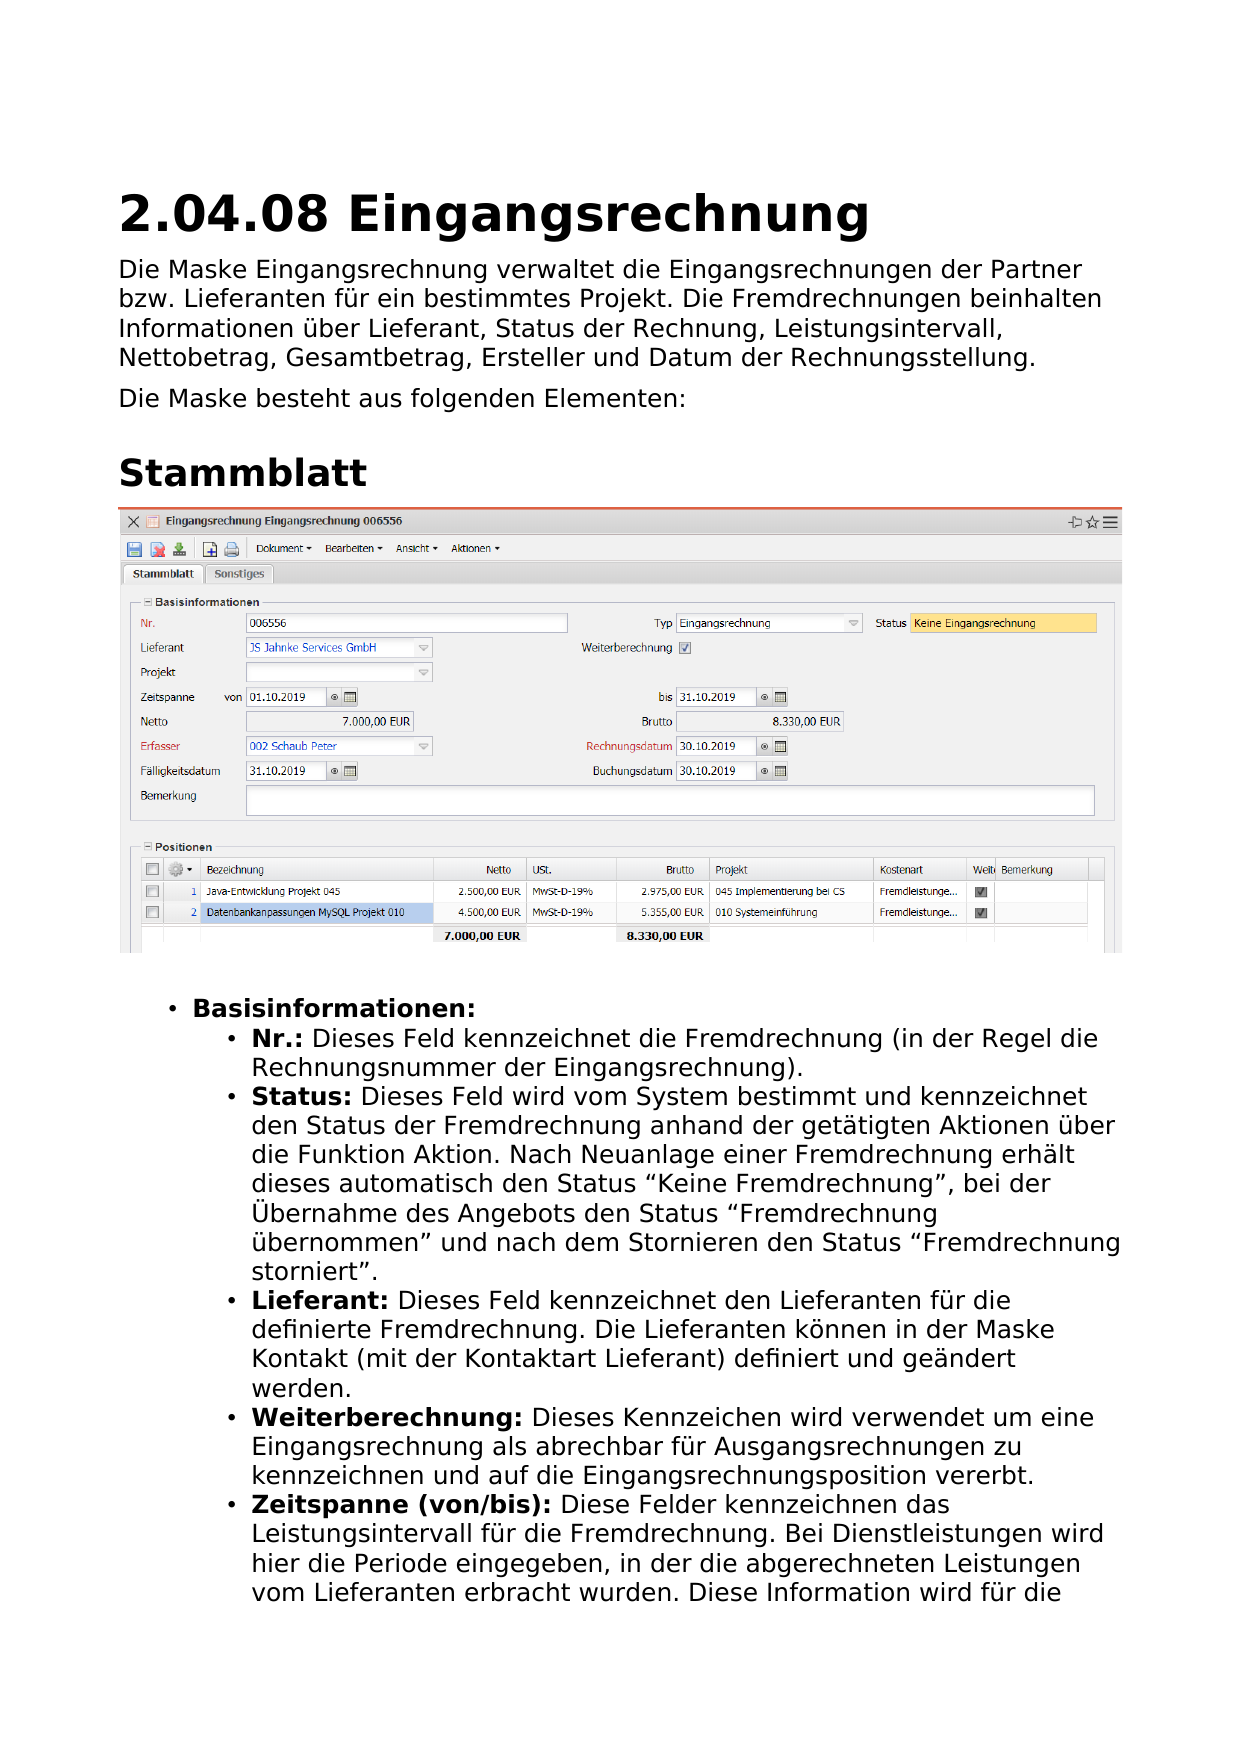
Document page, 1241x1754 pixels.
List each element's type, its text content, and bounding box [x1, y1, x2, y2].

list Basisinformationen: [177, 995, 1122, 1024]
list Lieferant: Dieses Feld kennzeichnet den Lieferanten für die definierte Fremdrechnung. Die Lieferanten können in der Maske Kontakt (mit der Kontaktart Lieferant) definiert und geändert werden. [236, 1286, 1122, 1403]
text Die Maske Eingangsrechnung verwaltet die Eingangsrechnungen der Partner bzw. Lieferanten für ein bestimmtes Projekt. Die Fremdrechnungen beinhalten Informationen über Lieferant, Status der Rechnung, Leistungsintervall, Nettobetrag, Gesamtbetrag, Ersteller und Datum der Rechnungsstellung. [118, 256, 1122, 372]
subtitle Stammblatt [118, 451, 1122, 495]
list Zeitspanne (von/bis): Diese Felder kennzeichnen das Leistungsintervall für die Fremdrechnung. Bei Dienstleistungen wird hier die Periode eingegeben, in der die abgerechneten Leistungen vom Lieferanten erbracht wurden. Diese Information wird für die [236, 1491, 1122, 1607]
picture [118, 507, 1123, 953]
text Die Maske besteht aus folgenden Elementen: [118, 385, 1122, 414]
list Nr.: Dieses Feld kennzeichnet die Fremdrechnung (in der Regel die Rechnungsnummer der Eingangsrechnung). [236, 1024, 1122, 1082]
list Weiterberechnung: Dieses Kennzeichen wird verwendet um eine Eingangsrechnung als abrechbar für Ausgangsrechnungen zu kennzeichnen und auf die Eingangsrechnungsposition vererbt. [236, 1403, 1122, 1491]
subtitle 2.04.08 Eingangsrechnung [118, 185, 1122, 243]
list Status: Dieses Feld wird vom System bestimmt und kennzeichnet den Status der Fremdrechnung anhand der getätigten Aktionen über die Funktion Aktion. Nach Neuanlage einer Fremdrechnung erhält dieses automatisch den Status “Keine Fremdrechnung”, bei der Übernahme des Angebots den Status “Fremdrechnung übernommen” und nach dem Stornieren den Status “Fremdrechnung storniert”. [236, 1082, 1122, 1286]
